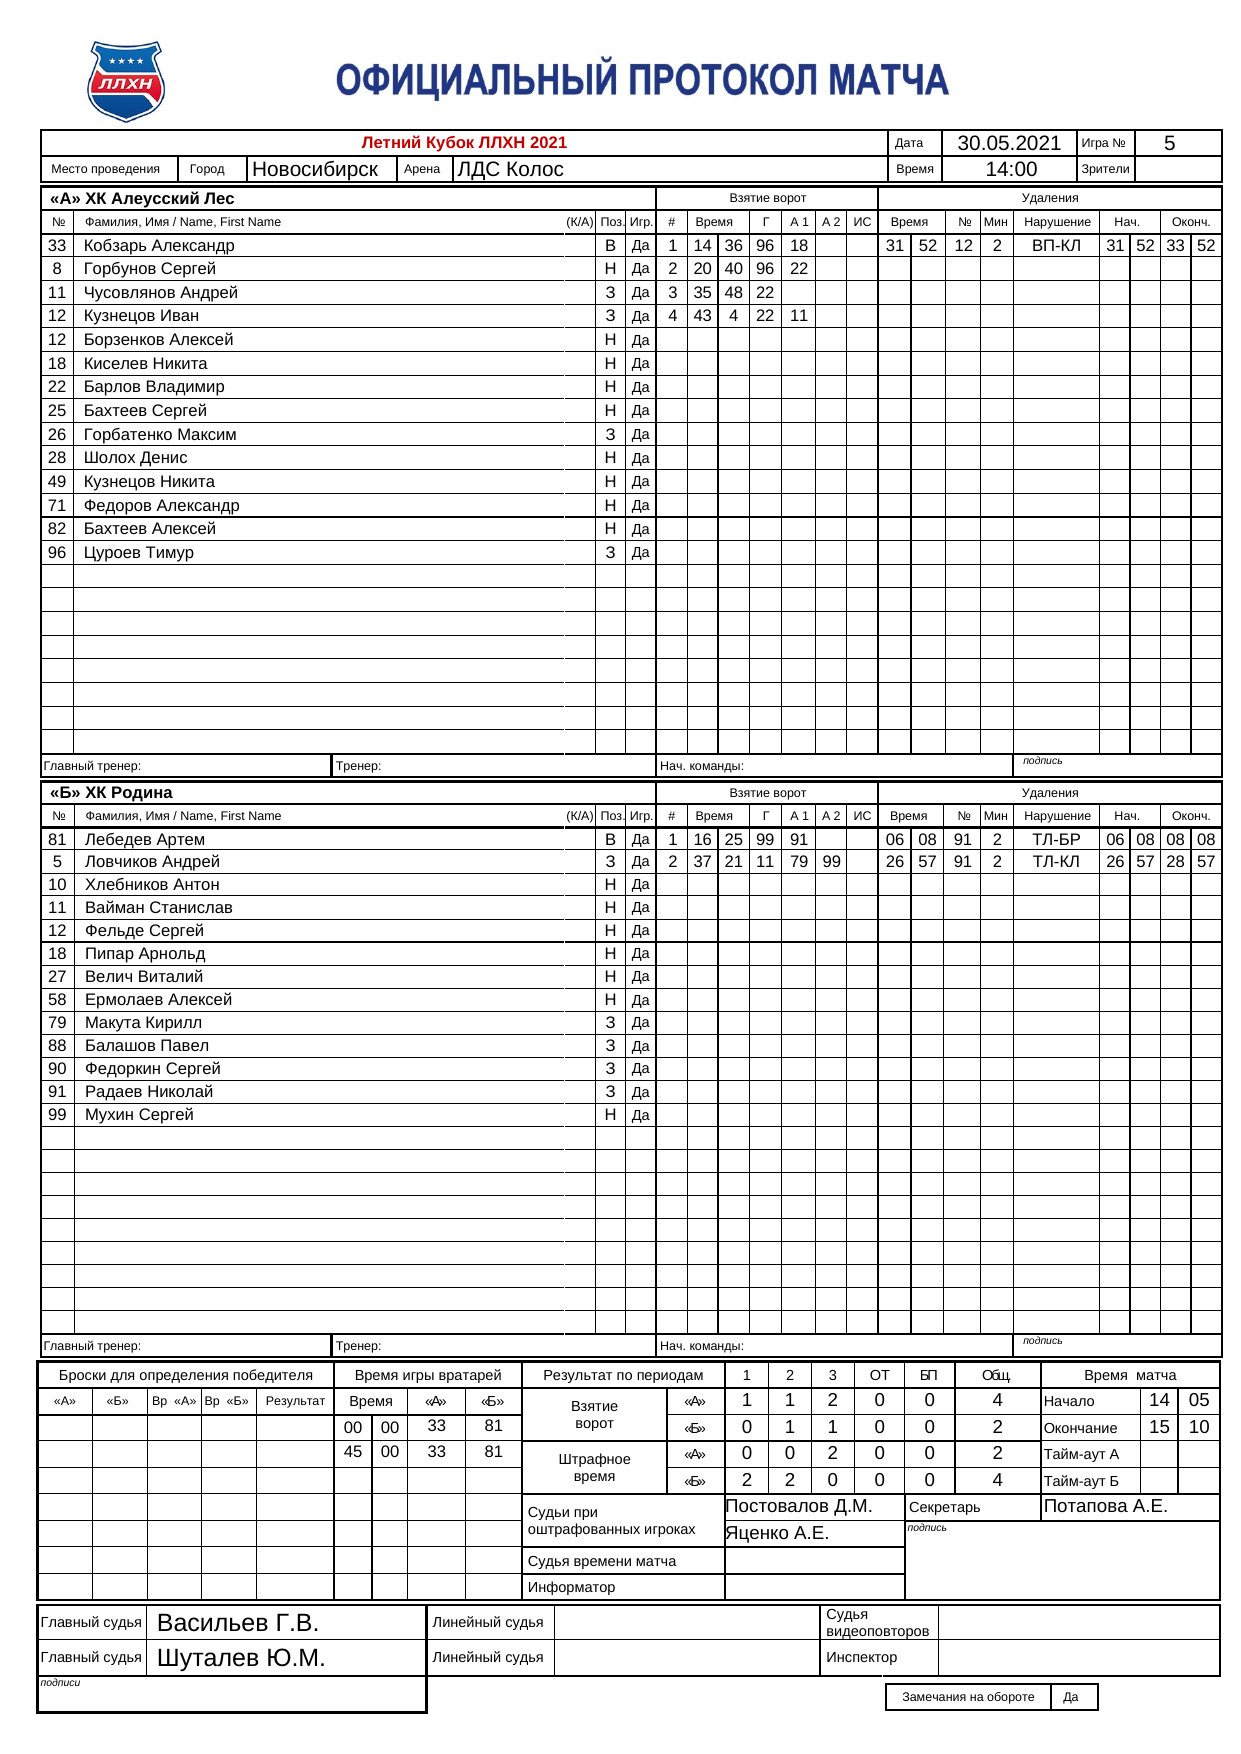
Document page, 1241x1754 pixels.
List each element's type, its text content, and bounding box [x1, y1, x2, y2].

table_cell Вайман Станислав [75, 896, 564, 918]
table_cell [596, 1265, 625, 1287]
table_cell [879, 1288, 910, 1310]
table_cell № [42, 805, 74, 826]
table_cell [879, 281, 910, 303]
table_cell Бахтеев Сергей [74, 399, 564, 422]
table_cell 1 [657, 235, 687, 256]
table_cell [981, 730, 1013, 753]
table_cell Да [626, 541, 655, 564]
table_cell [1192, 541, 1221, 564]
table_cell [879, 376, 910, 398]
table_cell [816, 328, 846, 351]
table_cell 0 [905, 1415, 954, 1440]
table_cell [981, 281, 1013, 303]
table_cell [335, 1521, 371, 1546]
table_cell [816, 1104, 846, 1126]
table_cell Город [179, 157, 246, 181]
table_cell 2 [726, 1468, 768, 1493]
table_cell Кузнецов Иван [74, 305, 564, 327]
table_cell [1161, 352, 1190, 374]
table_cell [981, 659, 1013, 682]
table_cell [688, 494, 717, 516]
table_cell Г [750, 211, 781, 233]
table_cell [1161, 376, 1190, 398]
table_cell [688, 989, 717, 1011]
table_cell [1100, 494, 1129, 516]
table_cell 10 [42, 874, 74, 895]
table_cell [1161, 541, 1190, 564]
table_cell [847, 352, 877, 374]
table_cell [688, 1288, 717, 1310]
table_cell [1131, 541, 1160, 564]
table_cell [202, 1416, 256, 1440]
table_cell [750, 1035, 781, 1057]
table_cell 1 [769, 1415, 811, 1440]
table_cell Шуталев Ю.М. [147, 1640, 425, 1675]
table_cell 37 [688, 850, 717, 872]
table_cell Да [626, 989, 655, 1011]
table_cell [39, 1521, 92, 1546]
table_cell [39, 1468, 92, 1493]
table_cell [879, 352, 910, 374]
table_cell [657, 1058, 687, 1079]
table_cell [981, 1035, 1013, 1057]
table_cell [912, 1081, 943, 1103]
table_cell Тренер: [333, 1335, 655, 1356]
table_cell [1131, 446, 1160, 469]
table_cell [1100, 1035, 1129, 1057]
table_cell [879, 707, 910, 729]
table_cell 48 [719, 281, 749, 303]
table_cell [688, 376, 717, 398]
table_cell [847, 446, 877, 469]
table_cell [981, 707, 1013, 729]
table_cell [75, 1173, 564, 1195]
table_cell «Б» [668, 1415, 724, 1440]
table_cell [1161, 943, 1190, 964]
table_cell [847, 1150, 877, 1172]
table_cell [1014, 518, 1099, 540]
table_cell [688, 636, 717, 658]
table_cell З [596, 541, 625, 564]
table_cell [946, 352, 980, 374]
table_cell [939, 1640, 1219, 1675]
table_cell [782, 494, 815, 516]
table_cell Шолох Денис [74, 446, 564, 469]
table_cell Да [626, 257, 655, 280]
table_cell [750, 1150, 781, 1172]
table_cell [565, 494, 595, 516]
table_cell 88 [42, 1035, 74, 1057]
table_cell 11 [750, 850, 781, 872]
table_cell [946, 612, 980, 634]
table_cell [202, 1547, 256, 1573]
table_cell 91 [944, 850, 980, 872]
table_cell [1014, 470, 1099, 493]
table_header 2 [769, 1363, 811, 1387]
table_cell [1100, 920, 1129, 941]
table_cell [816, 966, 846, 987]
table_cell [75, 1196, 564, 1218]
table_cell [148, 1494, 201, 1520]
table_cell [946, 470, 980, 493]
table_cell [879, 1219, 910, 1241]
table_cell 81 [42, 829, 74, 849]
table_cell [946, 707, 980, 729]
table_cell [946, 588, 980, 611]
table_cell [565, 659, 595, 682]
table_cell [816, 588, 846, 611]
table_cell [750, 541, 781, 564]
table_cell [981, 352, 1013, 374]
table_cell [626, 1150, 655, 1172]
table_cell [719, 1058, 749, 1079]
table_cell [1161, 1265, 1190, 1287]
table_cell 20 [688, 257, 717, 280]
table_cell [912, 659, 945, 682]
table_cell Нарушение [1014, 211, 1099, 233]
table_cell 2 [812, 1442, 854, 1467]
table_cell Судьи при оштрафованных игроках [523, 1495, 724, 1546]
table_cell [912, 1311, 943, 1333]
table_cell [1014, 1081, 1099, 1103]
table_cell [1100, 683, 1129, 706]
table_cell В [596, 235, 625, 256]
table_cell Время [879, 211, 945, 233]
table_cell Да [626, 235, 655, 256]
table_cell [726, 1548, 904, 1573]
table_cell [565, 376, 595, 398]
table_cell [879, 1311, 910, 1333]
table_cell [1100, 1311, 1129, 1333]
table_cell Да [626, 966, 655, 987]
table_cell [1014, 541, 1099, 564]
table_cell [1192, 588, 1221, 611]
table_cell [750, 328, 781, 351]
table_cell [1161, 1104, 1190, 1126]
table_cell [1161, 874, 1190, 895]
table_cell [565, 470, 595, 493]
table_cell [1192, 376, 1221, 398]
table_cell [42, 1311, 74, 1333]
table_cell [657, 376, 687, 398]
table_cell [944, 1012, 980, 1033]
table_cell [782, 588, 815, 611]
table_cell [1100, 281, 1129, 303]
table_cell Н [596, 257, 625, 280]
table_cell [782, 541, 815, 564]
table_cell [688, 423, 717, 445]
table_cell [657, 659, 687, 682]
table_cell [750, 1104, 781, 1126]
table_cell [1192, 257, 1221, 280]
table_cell 0 [855, 1389, 904, 1413]
table_cell Тайм-аут Б [1042, 1468, 1140, 1493]
table_cell [1131, 470, 1160, 493]
table_cell [1131, 1012, 1160, 1033]
table_cell [944, 966, 980, 987]
table_cell [657, 612, 687, 634]
table_cell [1014, 707, 1099, 729]
table_cell [257, 1468, 333, 1493]
table_cell «Б» [93, 1389, 147, 1413]
table_header Замечания на обороте [887, 1685, 1050, 1709]
table_cell [93, 1468, 147, 1493]
table_cell [1192, 659, 1221, 682]
table_cell [782, 1196, 815, 1218]
table_cell [1192, 1058, 1221, 1079]
table_cell [1161, 565, 1190, 587]
table_cell [912, 1150, 943, 1172]
table_cell 90 [42, 1058, 74, 1079]
table_cell [93, 1416, 147, 1440]
table_cell [565, 1219, 595, 1241]
table_cell [782, 1265, 815, 1287]
table_cell [1141, 1441, 1177, 1467]
table_cell [719, 1265, 749, 1287]
table_cell [688, 896, 717, 918]
table_cell [1131, 636, 1160, 658]
table_cell [373, 1521, 407, 1546]
table_cell 52 [912, 235, 945, 256]
table_cell «А» [39, 1389, 92, 1413]
table_cell [596, 636, 625, 658]
table_cell Фельде Сергей [75, 920, 564, 941]
table_cell [565, 1265, 595, 1287]
table_cell [74, 683, 564, 706]
table_cell [912, 541, 945, 564]
table_cell [816, 730, 846, 753]
table_cell [981, 989, 1013, 1011]
table_cell 31 [1100, 235, 1129, 256]
table_cell Штрафное время [523, 1442, 666, 1493]
table_cell [912, 896, 943, 918]
table_cell 1 [769, 1389, 811, 1413]
table_cell [879, 446, 910, 469]
table_cell [750, 874, 781, 895]
table_cell [42, 588, 73, 611]
table_cell [626, 1311, 655, 1333]
table_cell ЛДС Колос [454, 157, 887, 181]
table_cell [1014, 399, 1099, 422]
table_cell [912, 494, 945, 516]
table_cell [750, 730, 781, 753]
table_cell [816, 446, 846, 469]
table_cell [816, 281, 846, 303]
table_cell [1131, 966, 1160, 987]
table_cell [373, 1547, 407, 1573]
table_cell [565, 257, 595, 280]
table_cell [912, 446, 945, 469]
table_header Время матча [1042, 1363, 1219, 1387]
table_cell [373, 1468, 407, 1493]
table_cell [946, 423, 980, 445]
table_cell 58 [42, 989, 74, 1011]
table_cell 99 [750, 829, 781, 849]
table_cell Игр. [626, 211, 655, 233]
table_cell [719, 446, 749, 469]
table_cell [816, 1242, 846, 1264]
table_header ОТ [855, 1363, 904, 1387]
table_cell [719, 1081, 749, 1103]
table_cell [596, 612, 625, 634]
table_cell [1014, 328, 1099, 351]
table_cell [719, 518, 749, 540]
table_cell 99 [816, 850, 846, 872]
table_cell [39, 1547, 92, 1573]
table_cell [688, 1127, 717, 1149]
table_cell [1131, 683, 1160, 706]
table_cell [657, 1173, 687, 1195]
table_cell 2 [981, 235, 1013, 256]
table_cell [657, 1196, 687, 1218]
table_cell [688, 1242, 717, 1264]
table_cell [912, 683, 945, 706]
table_cell Да [626, 328, 655, 351]
table_cell [912, 943, 943, 964]
table_cell [657, 1081, 687, 1103]
table_cell [596, 1127, 625, 1149]
table_header 5 [1136, 131, 1221, 155]
table_cell [1131, 920, 1160, 941]
table_cell [750, 1196, 781, 1218]
table_cell Да [626, 896, 655, 918]
table_cell [42, 1288, 74, 1310]
table_cell [719, 352, 749, 374]
table_cell [946, 494, 980, 516]
table_cell Федоров Александр [74, 494, 564, 516]
table_cell [1014, 943, 1099, 964]
table_cell [1131, 281, 1160, 303]
table_cell [912, 874, 943, 895]
table_cell [847, 305, 877, 327]
table_cell 45 [335, 1441, 371, 1467]
table_cell [981, 328, 1013, 351]
table_cell Чусовлянов Андрей [74, 281, 564, 303]
table_cell [1131, 874, 1160, 895]
table_cell [688, 730, 717, 753]
table_cell [981, 1012, 1013, 1033]
table_cell Фамилия, Имя / Name, First Name [75, 805, 565, 826]
table_cell [596, 683, 625, 706]
table_cell [626, 1288, 655, 1310]
table_cell [816, 1035, 846, 1057]
table_cell Мин [981, 805, 1013, 826]
table_cell [1161, 896, 1190, 918]
table_cell [565, 281, 595, 303]
table_cell [981, 399, 1013, 422]
table_cell [1100, 1173, 1129, 1195]
table_cell З [596, 1081, 625, 1103]
table_cell В [596, 829, 625, 849]
table_cell [816, 659, 846, 682]
table_cell 0 [855, 1442, 904, 1467]
table_cell [1131, 1219, 1160, 1241]
table_cell [688, 1265, 717, 1287]
table_cell [42, 1150, 74, 1172]
table_cell [750, 352, 781, 374]
table_cell [565, 399, 595, 422]
table_cell [148, 1416, 201, 1440]
table_cell [565, 1242, 595, 1264]
table_cell [688, 588, 717, 611]
table_cell [1100, 1242, 1129, 1264]
table_cell 79 [782, 850, 815, 872]
table_cell Кузнецов Никита [74, 470, 564, 493]
table_cell [75, 1150, 564, 1172]
table_cell [1161, 1081, 1190, 1103]
table_cell [1136, 157, 1221, 181]
table_cell [912, 1104, 943, 1126]
table_cell [565, 1127, 595, 1149]
table_cell [981, 1150, 1013, 1172]
table_cell [1192, 1265, 1221, 1287]
table_cell [202, 1521, 256, 1546]
table_cell [782, 659, 815, 682]
table_cell 05 [1179, 1389, 1219, 1413]
table_cell [1014, 1242, 1099, 1264]
table_cell [944, 874, 980, 895]
table_cell [42, 636, 73, 658]
table_cell [1161, 1196, 1190, 1218]
table_cell 33 [42, 235, 73, 256]
table_cell [1161, 281, 1190, 303]
table_cell [1131, 494, 1160, 516]
table_cell [1014, 730, 1099, 753]
table_cell [93, 1574, 147, 1599]
table_cell [657, 966, 687, 987]
table_cell [1014, 281, 1099, 303]
table_cell [944, 943, 980, 964]
table_cell [74, 659, 564, 682]
table_cell 00 [373, 1416, 407, 1440]
table_cell [981, 541, 1013, 564]
table_cell [719, 1242, 749, 1264]
table_cell [816, 352, 846, 374]
table_cell [879, 257, 910, 280]
table_cell 16 [688, 829, 717, 849]
table_cell [816, 989, 846, 1011]
table_cell Секретарь [906, 1495, 1040, 1520]
table_cell [688, 446, 717, 469]
table_cell 00 [373, 1441, 407, 1467]
table_cell [981, 966, 1013, 987]
table_cell [257, 1494, 333, 1520]
table_cell [944, 989, 980, 1011]
table_cell [688, 707, 717, 729]
table_cell [1161, 659, 1190, 682]
table_cell Макута Кирилл [75, 1012, 564, 1033]
table_cell 49 [42, 470, 73, 493]
table_cell [1131, 328, 1160, 351]
table_cell [1192, 1035, 1221, 1057]
table_cell [1014, 588, 1099, 611]
table_cell [847, 659, 877, 682]
table_cell [719, 565, 749, 587]
table_cell [1100, 1081, 1129, 1103]
table_cell [816, 470, 846, 493]
table_cell [565, 423, 595, 445]
table_cell [657, 399, 687, 422]
table_cell 81 [466, 1441, 521, 1467]
table_cell [202, 1494, 256, 1520]
table_header «А» ХК Алеусский Лес [42, 188, 655, 209]
table_cell [946, 305, 980, 327]
table_cell [946, 636, 980, 658]
table_cell [74, 612, 564, 634]
table_cell [335, 1547, 371, 1573]
table_cell Да [626, 399, 655, 422]
table_cell [1192, 1104, 1221, 1126]
table_cell Да [626, 352, 655, 374]
table_cell [782, 1311, 815, 1333]
table_cell 33 [1161, 235, 1190, 256]
table_cell [750, 612, 781, 634]
table_cell [93, 1494, 147, 1520]
table_cell Да [626, 1058, 655, 1079]
table_cell [1192, 707, 1221, 729]
table_cell [981, 1196, 1013, 1218]
table_cell [912, 1196, 943, 1218]
table_cell [981, 1173, 1013, 1195]
table_cell [1192, 470, 1221, 493]
table_cell [912, 636, 945, 658]
table_cell Оконч. [1161, 805, 1221, 826]
table_cell [148, 1521, 201, 1546]
table_cell Время [879, 805, 943, 826]
table_cell [657, 494, 687, 516]
table_cell [981, 376, 1013, 398]
table_cell 06 [1100, 829, 1129, 849]
table_cell [879, 896, 910, 918]
table_cell [1192, 518, 1221, 540]
table_cell [912, 565, 945, 587]
table_cell [750, 1012, 781, 1033]
table_cell [944, 1242, 980, 1264]
table_cell подписи [39, 1677, 425, 1711]
table_cell [816, 943, 846, 964]
table_cell [1131, 1127, 1160, 1149]
table_cell [596, 730, 625, 753]
table_cell [946, 518, 980, 540]
table_cell подпись [1014, 755, 1221, 776]
table_cell Да [626, 874, 655, 895]
table_cell [944, 1104, 980, 1126]
table_cell [816, 683, 846, 706]
table_cell 35 [688, 281, 717, 303]
table_cell [1192, 966, 1221, 987]
table_cell Линейный судья [428, 1606, 554, 1639]
table_cell [466, 1521, 521, 1546]
table_cell 0 [905, 1442, 954, 1467]
table_cell [750, 399, 781, 422]
table_cell Борзенков Алексей [74, 328, 564, 351]
table_cell [1161, 989, 1190, 1011]
table_cell Н [596, 446, 625, 469]
table_cell 25 [42, 399, 73, 422]
table_cell [1100, 257, 1129, 280]
table_cell З [596, 281, 625, 303]
table_cell [1192, 423, 1221, 445]
table_cell [75, 1288, 564, 1310]
table_cell [944, 1265, 980, 1287]
table_cell 22 [782, 257, 815, 280]
table_cell [912, 1219, 943, 1241]
table_cell Н [596, 920, 625, 941]
table_cell [1161, 470, 1190, 493]
table_cell [981, 423, 1013, 445]
table_cell [944, 1219, 980, 1241]
table_cell [719, 707, 749, 729]
table_cell [565, 1311, 595, 1333]
table_cell [688, 920, 717, 941]
table_cell [1014, 1058, 1099, 1079]
table_cell [1192, 1196, 1221, 1218]
table_cell [944, 896, 980, 918]
table_cell [816, 1081, 846, 1103]
table_cell 14 [688, 235, 717, 256]
table_cell [912, 376, 945, 398]
table_cell [750, 683, 781, 706]
table_cell [750, 1311, 781, 1333]
table_cell [782, 1127, 815, 1149]
table_cell [466, 1547, 521, 1573]
table_cell [1131, 730, 1160, 753]
table_header Броски для определения победителя [39, 1363, 333, 1387]
table_cell [688, 1219, 717, 1241]
table_cell [688, 1012, 717, 1033]
table_cell [565, 1173, 595, 1195]
table_cell Да [626, 1081, 655, 1103]
table_cell [719, 541, 749, 564]
table_cell Да [626, 446, 655, 469]
table_cell [657, 565, 687, 587]
table_cell [750, 1288, 781, 1310]
table_cell Главный тренер: [42, 755, 330, 776]
table_cell [847, 281, 877, 303]
table_cell [39, 1441, 92, 1467]
table_cell Киселев Никита [74, 352, 564, 374]
table_cell [816, 1012, 846, 1033]
table_cell [719, 659, 749, 682]
table_cell [1014, 423, 1099, 445]
table_cell [912, 707, 945, 729]
table_cell [688, 541, 717, 564]
table_cell [719, 730, 749, 753]
table_cell Да [626, 518, 655, 540]
table_cell [981, 588, 1013, 611]
table_cell [879, 328, 910, 351]
table_cell [75, 1265, 564, 1287]
table_cell [1161, 683, 1190, 706]
table_cell [688, 352, 717, 374]
table_cell [879, 989, 910, 1011]
table_cell [555, 1640, 819, 1675]
table_cell 08 [1131, 829, 1160, 849]
table_cell [335, 1468, 371, 1493]
table_cell [719, 1150, 749, 1172]
table_cell 12 [42, 920, 74, 941]
table_cell [719, 399, 749, 422]
table_cell [879, 1173, 910, 1195]
table_cell А 1 [782, 211, 815, 233]
table_cell [1161, 1311, 1190, 1333]
table_cell Радаев Николай [75, 1081, 564, 1103]
table_header Взятие ворот [657, 783, 877, 803]
table_cell [944, 1058, 980, 1079]
table_cell ТЛ-КЛ [1014, 850, 1099, 872]
table_cell [257, 1416, 333, 1440]
table_cell [1192, 1219, 1221, 1241]
table_cell [75, 1311, 564, 1333]
table_cell 2 [956, 1442, 1040, 1467]
table_cell [1161, 1127, 1190, 1149]
table_cell [847, 920, 877, 941]
table_cell А 1 [782, 805, 815, 826]
table_cell [42, 1173, 74, 1195]
table_cell [688, 874, 717, 895]
table_cell [202, 1468, 256, 1493]
table_cell 2 [657, 850, 687, 872]
table_cell 33 [408, 1441, 465, 1467]
table_cell [1014, 920, 1099, 941]
table_cell 0 [855, 1415, 904, 1440]
table_cell [657, 989, 687, 1011]
table_cell Да [626, 1035, 655, 1057]
table_cell [408, 1468, 465, 1493]
table_cell [1014, 612, 1099, 634]
table_cell [1100, 376, 1129, 398]
table_cell Время [335, 1389, 407, 1413]
table_cell Нарушение [1014, 805, 1099, 826]
table_cell [1100, 470, 1129, 493]
table_cell [335, 1494, 371, 1520]
table_cell [1014, 494, 1099, 516]
table_cell [879, 966, 910, 987]
table_cell Нач. [1100, 211, 1160, 233]
table_cell [816, 1173, 846, 1195]
table_cell [1014, 1311, 1099, 1333]
table_cell [1192, 683, 1221, 706]
table_cell [816, 235, 846, 256]
table_header Результат по периодам [523, 1363, 724, 1387]
table_cell [1161, 1242, 1190, 1264]
table_cell [596, 1219, 625, 1241]
table_cell (К/А) [565, 805, 595, 826]
table_cell [1014, 1012, 1099, 1033]
table_cell [1131, 1288, 1160, 1310]
table_cell [688, 1196, 717, 1218]
table_cell [1192, 446, 1221, 469]
table_cell [688, 1150, 717, 1172]
table_cell [750, 518, 781, 540]
table_cell Оконч. [1161, 211, 1221, 233]
table_cell [847, 1104, 877, 1126]
table_cell Мухин Сергей [75, 1104, 564, 1126]
table_cell [1100, 446, 1129, 469]
table_cell [1014, 989, 1099, 1011]
table_cell [1131, 1104, 1160, 1126]
table_cell 00 [335, 1416, 371, 1440]
table_cell 3 [657, 281, 687, 303]
table_cell 43 [688, 305, 717, 327]
table_cell [912, 399, 945, 422]
table_cell 5 [42, 850, 74, 872]
table_cell [816, 829, 846, 849]
table_cell [1100, 305, 1129, 327]
table_cell [981, 1288, 1013, 1310]
table_cell [782, 874, 815, 895]
table_cell Потапова А.Е. [1042, 1495, 1219, 1520]
table_cell [657, 1012, 687, 1033]
table_cell [946, 399, 980, 422]
table_cell [257, 1547, 333, 1573]
table_cell [750, 989, 781, 1011]
table_cell [981, 1081, 1013, 1103]
table_cell [1100, 1219, 1129, 1241]
table_cell [1161, 707, 1190, 729]
table_cell [816, 305, 846, 327]
table_cell Лебедев Артем [75, 829, 564, 849]
table_cell [1192, 1012, 1221, 1033]
table_cell [847, 966, 877, 987]
table_cell [657, 636, 687, 658]
table_cell [39, 1574, 92, 1599]
table_cell [408, 1494, 465, 1520]
table_cell 22 [42, 376, 73, 398]
table_cell [1192, 328, 1221, 351]
table_cell [1192, 896, 1221, 918]
table_cell 91 [944, 829, 980, 849]
table_cell [42, 683, 73, 706]
table_cell [657, 707, 687, 729]
table_cell (К/А) [565, 211, 595, 233]
table_cell [688, 683, 717, 706]
table_cell [879, 1150, 910, 1172]
table_cell [981, 612, 1013, 634]
table_cell 0 [726, 1442, 768, 1467]
table_cell [1192, 1311, 1221, 1333]
table_cell [816, 518, 846, 540]
table_cell [750, 494, 781, 516]
table_cell [944, 1196, 980, 1218]
table_cell [42, 730, 73, 753]
table_cell [939, 1606, 1219, 1639]
table_cell [981, 1127, 1013, 1149]
table_cell [1161, 1035, 1190, 1057]
table_cell 1 [812, 1415, 854, 1440]
table_cell [879, 518, 910, 540]
table_cell [816, 1127, 846, 1149]
table_cell [750, 1242, 781, 1264]
table_cell [626, 1173, 655, 1195]
table_cell [39, 1494, 92, 1520]
table_cell [847, 565, 877, 587]
table_cell [1131, 1311, 1160, 1333]
table_cell Новосибирск [248, 157, 396, 181]
table_cell Горбатенко Максим [74, 423, 564, 445]
table_cell [1192, 494, 1221, 516]
table_cell «А» [668, 1442, 724, 1467]
table_cell З [596, 1058, 625, 1079]
table_cell [847, 896, 877, 918]
table_cell Н [596, 470, 625, 493]
table_cell [93, 1521, 147, 1546]
table_cell [657, 874, 687, 895]
table_cell [1192, 730, 1221, 753]
table_cell [726, 1575, 904, 1599]
table_header Дата [889, 131, 941, 155]
table_cell [93, 1547, 147, 1573]
table_cell [816, 1196, 846, 1218]
table_cell [946, 446, 980, 469]
table_cell [596, 1150, 625, 1172]
table_cell 40 [719, 257, 749, 280]
table_cell [657, 518, 687, 540]
table_cell [847, 1311, 877, 1333]
table_cell [626, 588, 655, 611]
table_cell Фамилия, Имя / Name, First Name [74, 211, 565, 233]
table_cell [1131, 1173, 1160, 1195]
table_cell [596, 1288, 625, 1310]
table_cell [626, 707, 655, 729]
table_cell [782, 1288, 815, 1310]
table_cell 18 [782, 235, 815, 256]
table_cell [626, 683, 655, 706]
table_cell [981, 1265, 1013, 1287]
table_cell Да [626, 1104, 655, 1126]
table_cell [565, 518, 595, 540]
table_cell 4 [956, 1468, 1040, 1493]
table_cell [657, 1219, 687, 1241]
table_cell [782, 920, 815, 941]
table_cell [688, 1058, 717, 1079]
table_cell [946, 257, 980, 280]
table_cell [1192, 305, 1221, 327]
table_cell [879, 1012, 910, 1033]
table_cell [565, 920, 595, 941]
table_cell [1099, 1682, 1220, 1711]
table_cell 52 [1192, 235, 1221, 256]
table_cell [946, 683, 980, 706]
table_cell [74, 565, 564, 587]
table_cell [1014, 352, 1099, 374]
table_cell [1131, 1058, 1160, 1079]
table_cell Тренер: [333, 755, 655, 776]
table_cell [719, 989, 749, 1011]
table_cell [719, 588, 749, 611]
table_cell [782, 470, 815, 493]
table_cell [1014, 636, 1099, 658]
table_cell Окончание [1042, 1415, 1140, 1440]
table_cell подпись [906, 1522, 1219, 1599]
table_cell [719, 1104, 749, 1126]
table_cell [75, 1219, 564, 1241]
table_cell [1014, 683, 1099, 706]
table_cell [719, 1012, 749, 1033]
table_cell Место проведения [42, 157, 177, 181]
table_cell [750, 565, 781, 587]
table_cell [981, 257, 1013, 280]
table_cell [1179, 1468, 1219, 1493]
table_cell [93, 1441, 147, 1467]
table_cell [816, 1058, 846, 1079]
table_cell [816, 1288, 846, 1310]
table_cell 36 [719, 235, 749, 256]
table_cell [688, 612, 717, 634]
table_cell [847, 1127, 877, 1149]
table_cell [1192, 989, 1221, 1011]
table_cell [688, 1081, 717, 1103]
table_cell [912, 920, 943, 941]
table_cell [596, 1173, 625, 1195]
table_cell [626, 659, 655, 682]
table_cell [912, 470, 945, 493]
table_cell [879, 541, 910, 564]
table_cell [879, 1265, 910, 1287]
table_cell [148, 1547, 201, 1573]
table_cell [1014, 1265, 1099, 1287]
table_cell Кобзарь Александр [74, 235, 564, 256]
table_cell Цуроев Тимур [74, 541, 564, 564]
table_cell [816, 494, 846, 516]
table_cell [719, 494, 749, 516]
table_cell Судья времени матча [523, 1548, 724, 1573]
table_cell [596, 1242, 625, 1264]
table_cell [257, 1574, 333, 1599]
table_cell [847, 235, 877, 256]
table_cell [981, 470, 1013, 493]
table_cell [912, 1173, 943, 1195]
table_header Время игры вратарей [335, 1363, 521, 1387]
table_cell [1161, 518, 1190, 540]
table_cell 96 [750, 257, 781, 280]
table_cell [657, 683, 687, 706]
table_cell [782, 683, 815, 706]
table_cell [565, 989, 595, 1011]
table_cell 91 [42, 1081, 74, 1103]
table_cell [816, 541, 846, 564]
table_cell Да [626, 850, 655, 872]
table_cell 2 [981, 850, 1013, 872]
table_cell [912, 730, 945, 753]
table_cell [565, 874, 595, 895]
table_cell [750, 1081, 781, 1103]
table_cell [816, 1265, 846, 1287]
table_cell [565, 541, 595, 564]
table_cell [688, 518, 717, 540]
table_cell [1192, 281, 1221, 303]
table_cell 1 [726, 1389, 768, 1413]
table_cell 82 [42, 518, 73, 540]
table_cell [847, 989, 877, 1011]
table_cell [782, 1058, 815, 1079]
table_cell [944, 1311, 980, 1333]
table_cell [42, 1265, 74, 1287]
table_cell [847, 1058, 877, 1079]
table_cell [912, 352, 945, 374]
table_cell 08 [912, 829, 943, 849]
table_cell [1014, 1035, 1099, 1057]
table_cell [1131, 565, 1160, 587]
table_cell [847, 683, 877, 706]
table_cell 11 [42, 896, 74, 918]
table_cell [816, 423, 846, 445]
table_cell Да [626, 1012, 655, 1033]
table_cell [879, 943, 910, 964]
table_cell [1100, 1288, 1129, 1310]
table_cell [1131, 707, 1160, 729]
table_cell [74, 636, 564, 658]
table_cell [782, 281, 815, 303]
table_cell Да [626, 376, 655, 398]
table_cell [912, 1265, 943, 1287]
table_header Летний Кубок ЛЛХН 2021 [42, 131, 887, 155]
table_cell [657, 541, 687, 564]
table_cell [782, 943, 815, 964]
table_cell Начало [1042, 1389, 1140, 1413]
table_cell [782, 352, 815, 374]
table_cell Линейный судья [428, 1640, 554, 1675]
table_cell [1179, 1441, 1219, 1467]
table_cell [596, 1196, 625, 1218]
table_cell [148, 1441, 201, 1467]
table_cell [39, 1416, 92, 1440]
table_cell [750, 1173, 781, 1195]
table_cell [1014, 1104, 1099, 1126]
table_cell [847, 636, 877, 658]
table_cell [257, 1521, 333, 1546]
table_cell [688, 966, 717, 987]
table_cell Вр «Б» [202, 1389, 256, 1413]
table_cell 96 [750, 235, 781, 256]
table_cell [1131, 612, 1160, 634]
table_cell 08 [1161, 829, 1190, 849]
table_cell [879, 1196, 910, 1218]
table_cell Да [626, 494, 655, 516]
table_cell [912, 989, 943, 1011]
table_cell 57 [912, 850, 943, 872]
table_cell [912, 518, 945, 540]
table_cell [816, 874, 846, 895]
table_cell [782, 1081, 815, 1103]
table_cell [1100, 328, 1129, 351]
table_cell Время [688, 805, 749, 826]
table_cell [657, 896, 687, 918]
table_cell [1192, 352, 1221, 374]
table_cell [1100, 896, 1129, 918]
table_cell [1161, 1012, 1190, 1033]
table_cell [847, 707, 877, 729]
table_cell [816, 707, 846, 729]
table_cell [782, 1173, 815, 1195]
table_cell [1100, 1104, 1129, 1126]
table_cell [879, 659, 910, 682]
table_header «Б» ХК Родина [42, 783, 655, 803]
table_cell [657, 943, 687, 964]
table_cell [750, 896, 781, 918]
table_cell [657, 328, 687, 351]
table_cell 14:00 [943, 157, 1076, 181]
table_cell [42, 1196, 74, 1218]
table_cell [1131, 896, 1160, 918]
table_cell З [596, 1035, 625, 1057]
table_cell 08 [1192, 829, 1221, 849]
table_cell Взятие ворот [523, 1389, 666, 1440]
table_cell Н [596, 376, 625, 398]
table_cell 91 [782, 829, 815, 849]
table_cell [657, 446, 687, 469]
table_cell 0 [769, 1442, 811, 1467]
table_cell [1192, 1242, 1221, 1264]
table_cell 18 [42, 943, 74, 964]
table_cell [847, 612, 877, 634]
table_cell [912, 1127, 943, 1149]
table_cell [688, 565, 717, 587]
table_cell Время [889, 157, 941, 181]
table_cell Информатор [523, 1575, 724, 1599]
table_cell [782, 328, 815, 351]
picture [5, 28, 1179, 129]
table_cell [847, 376, 877, 398]
table_cell [1161, 257, 1190, 280]
table_cell [657, 1127, 687, 1149]
table_cell [565, 1196, 595, 1218]
table_cell Игр. [626, 805, 655, 826]
table_cell [719, 683, 749, 706]
table_cell Поз. [596, 805, 625, 826]
table_cell [626, 1127, 655, 1149]
table_header 1 [726, 1363, 768, 1387]
table_cell Да [626, 920, 655, 941]
table_cell «Б » [466, 1389, 521, 1413]
table_cell 28 [42, 446, 73, 469]
table_cell [847, 399, 877, 422]
table_cell Вр «А» [148, 1389, 201, 1413]
table_cell [1161, 446, 1190, 469]
table_cell [782, 423, 815, 445]
table_cell [565, 565, 595, 587]
table_cell [657, 1311, 687, 1333]
table_cell [782, 399, 815, 422]
table_cell [1161, 636, 1190, 658]
table_cell 10 [1179, 1415, 1219, 1440]
table_cell [1131, 1150, 1160, 1172]
table_cell [1161, 1288, 1190, 1310]
table_cell З [596, 1012, 625, 1033]
table_cell [74, 730, 564, 753]
table_cell Васильев Г.В. [147, 1606, 425, 1639]
table_cell [626, 730, 655, 753]
table_cell [688, 470, 717, 493]
table_cell Инспектор [821, 1640, 938, 1675]
table_cell [565, 1104, 595, 1126]
table_cell [1100, 1196, 1129, 1218]
table_cell [1161, 1058, 1190, 1079]
table_cell [782, 896, 815, 918]
table_cell [657, 352, 687, 374]
table_cell [565, 235, 595, 256]
table_cell [719, 943, 749, 964]
table_cell [847, 1219, 877, 1241]
table_cell [847, 874, 877, 895]
table_cell [565, 588, 595, 611]
table_cell [847, 1173, 877, 1195]
table_cell Н [596, 989, 625, 1011]
table_cell [912, 257, 945, 280]
table_cell Результат [257, 1389, 333, 1413]
table_cell [657, 1265, 687, 1287]
table_cell [750, 966, 781, 987]
table_cell 33 [408, 1416, 465, 1440]
table_cell З [596, 423, 625, 445]
table_cell 27 [42, 966, 74, 987]
table_cell [1100, 1150, 1129, 1172]
table_cell Постовалов Д.М. [726, 1495, 904, 1520]
table_cell [1100, 707, 1129, 729]
table_cell [1192, 1127, 1221, 1149]
table_cell [981, 896, 1013, 918]
table_cell [782, 730, 815, 753]
table_cell [1100, 1012, 1129, 1033]
table_cell [879, 612, 910, 634]
table_cell [912, 612, 945, 634]
table_cell 14 [1141, 1389, 1177, 1413]
table_cell [912, 588, 945, 611]
table_cell [782, 707, 815, 729]
table_cell [944, 1173, 980, 1195]
table_cell Хлебников Антон [75, 874, 564, 895]
table_cell [816, 896, 846, 918]
table_cell [944, 1288, 980, 1310]
table_cell [1161, 730, 1190, 753]
table_cell [946, 328, 980, 351]
table_cell Тайм-аут А [1042, 1441, 1140, 1467]
table_cell [1131, 1242, 1160, 1264]
table_cell [847, 541, 877, 564]
table_cell 12 [42, 305, 73, 327]
table_cell [1192, 1081, 1221, 1103]
table_cell [782, 966, 815, 987]
table_cell 0 [812, 1468, 854, 1493]
table_cell Балашов Павел [75, 1035, 564, 1057]
table_cell [75, 1242, 564, 1264]
table_cell [565, 1058, 595, 1079]
table_cell 0 [905, 1389, 954, 1413]
table_cell [981, 1104, 1013, 1126]
table_cell 4 [657, 305, 687, 327]
table_cell [1161, 920, 1190, 941]
table_cell [1100, 659, 1129, 682]
table_cell [1161, 399, 1190, 422]
table_cell [1131, 1265, 1160, 1287]
table_cell [719, 920, 749, 941]
table_cell Да [626, 829, 655, 849]
table_cell Н [596, 328, 625, 351]
table_cell 11 [782, 305, 815, 327]
table_cell [750, 1219, 781, 1241]
table_cell [879, 1104, 910, 1126]
table_cell [1014, 446, 1099, 469]
table_header Взятие ворот [657, 188, 877, 209]
table_cell 22 [750, 281, 781, 303]
table_header Игра № [1078, 131, 1134, 155]
table_cell [1100, 966, 1129, 987]
table_cell [626, 1219, 655, 1241]
table_cell [1141, 1468, 1177, 1493]
table_cell [1131, 1035, 1160, 1057]
table_cell [946, 565, 980, 587]
table_cell Федоркин Сергей [75, 1058, 564, 1079]
table_cell [782, 1242, 815, 1264]
table_cell [782, 636, 815, 658]
table_cell [565, 446, 595, 469]
table_cell 4 [956, 1389, 1040, 1413]
table_cell Г [750, 805, 781, 826]
table_cell [1100, 352, 1129, 374]
table_cell [912, 1012, 943, 1033]
table_cell [596, 565, 625, 587]
table_cell [1131, 257, 1160, 280]
table_cell [688, 1104, 717, 1126]
table_cell [596, 1311, 625, 1333]
table_cell [879, 1035, 910, 1057]
table_cell № [946, 211, 980, 233]
table_cell 52 [1131, 235, 1160, 256]
table_cell 12 [946, 235, 980, 256]
table_cell [688, 659, 717, 682]
table_cell [657, 1150, 687, 1172]
table_cell [750, 943, 781, 964]
table_cell [981, 943, 1013, 964]
table_cell [1014, 376, 1099, 398]
table_cell [565, 612, 595, 634]
table_cell [565, 850, 595, 872]
table_cell Н [596, 352, 625, 374]
table_cell Н [596, 943, 625, 964]
table_cell [782, 1219, 815, 1241]
table_cell Время [688, 211, 749, 233]
table_cell [1014, 1219, 1099, 1241]
table_cell 0 [726, 1415, 768, 1440]
table_cell [1131, 588, 1160, 611]
table_cell [1161, 1219, 1190, 1241]
table_cell [1161, 612, 1190, 634]
table_cell 12 [42, 328, 73, 351]
table_cell [981, 518, 1013, 540]
table_cell № [42, 211, 73, 233]
table_cell [688, 1035, 717, 1057]
table_cell 26 [879, 850, 910, 872]
table_cell Поз. [596, 211, 625, 233]
table_cell [1100, 636, 1129, 658]
table_cell [1131, 1196, 1160, 1218]
table_cell [466, 1494, 521, 1520]
table_cell [847, 829, 877, 849]
table_cell [816, 1219, 846, 1241]
table_cell [626, 1196, 655, 1218]
table_cell [981, 565, 1013, 587]
table_cell [847, 423, 877, 445]
table_cell [202, 1574, 256, 1599]
table_cell «Б» [668, 1468, 724, 1493]
table_cell [1014, 1288, 1099, 1310]
table_cell [1014, 1150, 1099, 1172]
table_cell [408, 1574, 465, 1599]
table_cell [75, 1127, 564, 1149]
table_header Удаления [879, 188, 1221, 209]
table_cell Судья видеоповторов [821, 1606, 938, 1639]
table_cell [816, 612, 846, 634]
table_cell [847, 257, 877, 280]
table_header 3 [812, 1363, 854, 1387]
table_cell [981, 1311, 1013, 1333]
table_cell [1131, 399, 1160, 422]
table_cell [1192, 874, 1221, 895]
table_cell [750, 588, 781, 611]
table_cell [782, 1035, 815, 1057]
table_cell [981, 305, 1013, 327]
table_cell [1100, 874, 1129, 895]
table_cell [1014, 565, 1099, 587]
table_cell Арена [398, 157, 452, 181]
table_cell [555, 1606, 819, 1639]
table_cell [1161, 328, 1190, 351]
table_cell 99 [42, 1104, 74, 1126]
table_cell [688, 943, 717, 964]
table_cell [879, 588, 910, 611]
table_cell 57 [1192, 850, 1221, 872]
table_cell [657, 470, 687, 493]
table_cell Главный судья [39, 1640, 146, 1675]
table_cell Да [626, 305, 655, 327]
table_cell [847, 730, 877, 753]
table_cell [912, 305, 945, 327]
table_cell [981, 874, 1013, 895]
table_header БП [905, 1363, 954, 1387]
table_cell [946, 541, 980, 564]
table_cell [879, 1058, 910, 1079]
table_cell [946, 376, 980, 398]
table_cell [688, 1173, 717, 1195]
table_cell # [657, 211, 687, 233]
table_cell [565, 1081, 595, 1103]
table_cell Нач. команды: [657, 1335, 1012, 1356]
table_cell [912, 966, 943, 987]
table_cell [335, 1574, 371, 1599]
table_cell [719, 328, 749, 351]
table_cell [912, 1058, 943, 1079]
table_cell [750, 920, 781, 941]
table_cell [879, 305, 910, 327]
table_cell Н [596, 494, 625, 516]
table_cell 06 [879, 829, 910, 849]
table_cell [1014, 874, 1099, 895]
table_cell [847, 494, 877, 516]
table_cell [42, 1219, 74, 1241]
table_cell [565, 707, 595, 729]
table_cell [782, 1104, 815, 1126]
table_cell [750, 1058, 781, 1079]
table_cell [816, 636, 846, 658]
table_cell [1014, 1196, 1099, 1218]
table_cell [719, 966, 749, 987]
table_cell [1131, 518, 1160, 540]
table_cell [847, 1012, 877, 1033]
table_cell 96 [42, 541, 73, 564]
table_cell [912, 1035, 943, 1057]
table_cell [847, 1265, 877, 1287]
table_cell [565, 1150, 595, 1172]
table_cell Нач. команды: [657, 755, 1012, 776]
table_cell «А» [408, 1389, 465, 1413]
table_cell [944, 1081, 980, 1103]
table_cell Главный судья [39, 1606, 146, 1639]
table_cell [466, 1574, 521, 1599]
table_cell [750, 376, 781, 398]
table_cell З [596, 850, 625, 872]
table_cell [1192, 612, 1221, 634]
table_cell [565, 305, 595, 327]
table_cell [981, 1219, 1013, 1241]
table_cell [1100, 943, 1129, 964]
table_cell ВП-КЛ [1014, 235, 1099, 256]
table_cell [782, 446, 815, 469]
table_cell 22 [750, 305, 781, 327]
table_cell Мин [981, 211, 1013, 233]
table_cell [42, 659, 73, 682]
table_cell [981, 494, 1013, 516]
table_cell [1131, 305, 1160, 327]
table_cell [847, 470, 877, 493]
table_cell [719, 874, 749, 895]
table_cell [1100, 565, 1129, 587]
table_cell [1131, 659, 1160, 682]
table_cell Н [596, 966, 625, 987]
table_cell ИС [847, 805, 877, 826]
table_header Удаления [879, 783, 1221, 803]
table_cell [657, 1035, 687, 1057]
table_cell Горбунов Сергей [74, 257, 564, 280]
table_cell [816, 257, 846, 280]
table_cell [1014, 257, 1099, 280]
table_cell [912, 1288, 943, 1310]
table_cell [750, 446, 781, 469]
table_cell [782, 1150, 815, 1172]
table_cell [1161, 966, 1190, 987]
table_cell [657, 730, 687, 753]
table_cell [879, 565, 910, 587]
table_cell № [944, 805, 980, 826]
table_cell Бахтеев Алексей [74, 518, 564, 540]
table_cell [719, 1035, 749, 1057]
table_cell Н [596, 896, 625, 918]
table_cell [981, 636, 1013, 658]
table_cell [657, 1242, 687, 1264]
table_cell [750, 707, 781, 729]
table_cell [981, 1058, 1013, 1079]
table_cell [565, 1012, 595, 1033]
table_cell [719, 1196, 749, 1218]
table_cell [879, 683, 910, 706]
table_cell 2 [769, 1468, 811, 1493]
table_cell [657, 423, 687, 445]
table_cell [596, 707, 625, 729]
table_cell [1100, 1265, 1129, 1287]
table_cell ТЛ-БР [1014, 829, 1099, 849]
table_cell [565, 943, 595, 964]
table_cell 31 [879, 235, 910, 256]
table_cell [1014, 1127, 1099, 1149]
table_cell 81 [466, 1416, 521, 1440]
table_cell [847, 1196, 877, 1218]
table_cell [946, 281, 980, 303]
table_cell [657, 1104, 687, 1126]
table_cell [879, 874, 910, 895]
table_cell [1100, 588, 1129, 611]
table_cell [373, 1574, 407, 1599]
table_cell [981, 683, 1013, 706]
table_cell [202, 1441, 256, 1467]
table_cell [883, 1677, 1220, 1681]
table_cell [879, 730, 910, 753]
table_cell [565, 896, 595, 918]
table_cell [1100, 541, 1129, 564]
table_cell [879, 920, 910, 941]
table_cell 11 [42, 281, 73, 303]
table_cell 79 [42, 1012, 74, 1033]
table_cell [1100, 730, 1129, 753]
table_cell [565, 328, 595, 351]
table_cell [42, 565, 73, 587]
table_cell [1192, 636, 1221, 658]
table_cell «А» [668, 1389, 724, 1413]
table_cell [373, 1494, 407, 1520]
table_cell 0 [905, 1468, 954, 1493]
table_cell 15 [1141, 1415, 1177, 1440]
table_cell [782, 989, 815, 1011]
table_cell [719, 896, 749, 918]
table_header Да [1052, 1685, 1097, 1709]
table_cell [782, 565, 815, 587]
table_cell Да [626, 281, 655, 303]
table_cell 26 [1100, 850, 1129, 872]
table_cell [750, 423, 781, 445]
table_cell Н [596, 874, 625, 895]
table_cell 21 [719, 850, 749, 872]
table_cell Зрители [1078, 157, 1134, 181]
table_cell [750, 636, 781, 658]
table_cell [408, 1521, 465, 1546]
table_cell [688, 328, 717, 351]
table_cell [596, 659, 625, 682]
table_cell [719, 1127, 749, 1149]
table_cell [565, 636, 595, 658]
table_cell 2 [981, 829, 1013, 849]
table_cell [750, 470, 781, 493]
table_cell [408, 1547, 465, 1573]
table_cell [944, 1150, 980, 1172]
table_cell [1192, 943, 1221, 964]
table_cell [879, 636, 910, 658]
table_cell [1100, 989, 1129, 1011]
table_cell [1100, 423, 1129, 445]
table_cell [719, 1219, 749, 1241]
table_cell [944, 920, 980, 941]
table_cell [565, 352, 595, 374]
table_cell [657, 588, 687, 611]
table_cell [1192, 1288, 1221, 1310]
table_cell Яценко А.Е. [726, 1521, 904, 1546]
table_cell [816, 565, 846, 587]
table_cell [981, 920, 1013, 941]
table_cell [1100, 518, 1129, 540]
table_cell [1014, 896, 1099, 918]
table_cell [148, 1574, 201, 1599]
table_cell [1131, 1081, 1160, 1103]
table_cell [1161, 1150, 1190, 1172]
table_cell Барлов Владимир [74, 376, 564, 398]
table_cell [879, 1242, 910, 1264]
table_cell [626, 1242, 655, 1264]
table_cell [981, 1242, 1013, 1264]
table_cell [847, 1035, 877, 1057]
table_cell [1014, 659, 1099, 682]
table_cell [719, 470, 749, 493]
table_cell [879, 470, 910, 493]
table_cell Пипар Арнольд [75, 943, 564, 964]
table_cell [1100, 399, 1129, 422]
table_cell [1192, 565, 1221, 587]
table_cell 28 [1161, 850, 1190, 872]
table_cell [1100, 612, 1129, 634]
table_cell 2 [812, 1389, 854, 1413]
table_cell [719, 636, 749, 658]
table_cell З [596, 305, 625, 327]
table_cell [42, 1242, 74, 1264]
table_cell Н [596, 518, 625, 540]
table_cell [1161, 588, 1190, 611]
table_cell [981, 446, 1013, 469]
table_cell [719, 1173, 749, 1195]
table_cell [74, 588, 564, 611]
table_header Общ. [956, 1363, 1040, 1387]
table_cell Ермолаев Алексей [75, 989, 564, 1011]
table_cell Да [626, 943, 655, 964]
table_cell [565, 730, 595, 753]
table_cell 71 [42, 494, 73, 516]
table_cell [1100, 1058, 1129, 1079]
table_cell Да [626, 470, 655, 493]
table_cell [688, 1311, 717, 1333]
table_cell [1131, 376, 1160, 398]
table_cell [879, 1081, 910, 1103]
table_cell [626, 565, 655, 587]
table_cell [847, 850, 877, 872]
table_cell [847, 1288, 877, 1310]
table_cell [1131, 423, 1160, 445]
table_cell [596, 588, 625, 611]
table_cell [750, 1127, 781, 1149]
table_cell А 2 [816, 211, 846, 233]
table_cell [626, 612, 655, 634]
table_cell [657, 1288, 687, 1310]
table_cell [944, 1127, 980, 1149]
table_cell [688, 399, 717, 422]
table_cell ИС [847, 211, 877, 233]
table_cell [565, 829, 595, 849]
table_cell [847, 518, 877, 540]
table_cell [879, 423, 910, 445]
table_cell [1192, 399, 1221, 422]
table_cell [847, 1081, 877, 1103]
table_cell [816, 399, 846, 422]
table_cell [657, 920, 687, 941]
table_cell Ловчиков Андрей [75, 850, 564, 872]
table_cell [816, 376, 846, 398]
table_cell Главный тренер: [42, 1335, 330, 1356]
table_cell [816, 920, 846, 941]
table_cell 25 [719, 829, 749, 849]
table_cell [912, 423, 945, 445]
table_cell 2 [657, 257, 687, 280]
table_cell [1161, 1173, 1190, 1195]
table_cell 8 [42, 257, 73, 280]
table_cell [565, 683, 595, 706]
table_cell [1100, 1127, 1129, 1149]
table_cell [944, 1035, 980, 1057]
table_cell [1192, 1150, 1221, 1172]
table_cell [782, 1012, 815, 1033]
table_cell [847, 1242, 877, 1264]
table_cell [912, 328, 945, 351]
table_cell [1161, 305, 1190, 327]
table_cell [74, 707, 564, 729]
table_cell [719, 612, 749, 634]
table_cell Велич Виталий [75, 966, 564, 987]
table_cell [719, 423, 749, 445]
table_cell Да [626, 423, 655, 445]
table_cell [42, 1127, 74, 1149]
table_cell [946, 659, 980, 682]
table_cell 0 [855, 1468, 904, 1493]
table_header 30.05.2021 [943, 131, 1076, 155]
table_cell 2 [956, 1415, 1040, 1440]
table_cell [946, 730, 980, 753]
table_cell [879, 1127, 910, 1149]
table_cell Н [596, 399, 625, 422]
table_cell [912, 1242, 943, 1264]
table_cell Н [596, 1104, 625, 1126]
table_cell [626, 636, 655, 658]
table_cell 1 [657, 829, 687, 849]
table_cell [565, 1288, 595, 1310]
table_cell [466, 1468, 521, 1493]
table_cell А 2 [816, 805, 846, 826]
table_cell [42, 707, 73, 729]
table_cell [719, 1288, 749, 1310]
table_cell [626, 1265, 655, 1287]
table_cell [750, 659, 781, 682]
table_cell [1131, 352, 1160, 374]
table_cell [1192, 1173, 1221, 1195]
table_cell [428, 1677, 882, 1711]
table_cell [148, 1468, 201, 1493]
table_cell [719, 1311, 749, 1333]
table_cell [1131, 943, 1160, 964]
table_cell [257, 1441, 333, 1467]
table_cell [1014, 1173, 1099, 1195]
table_cell [782, 376, 815, 398]
table_cell [912, 281, 945, 303]
table_cell [847, 943, 877, 964]
table_cell 57 [1131, 850, 1160, 872]
table_cell 4 [719, 305, 749, 327]
table_cell [782, 518, 815, 540]
table_cell [565, 966, 595, 987]
table_cell [750, 1265, 781, 1287]
table_cell [782, 612, 815, 634]
table_cell [1131, 989, 1160, 1011]
table_cell [1014, 305, 1099, 327]
table_cell [879, 494, 910, 516]
table_cell [1192, 920, 1221, 941]
table_cell [42, 612, 73, 634]
table_cell [847, 588, 877, 611]
table_cell # [657, 805, 687, 826]
table_cell подпись [1014, 1335, 1221, 1356]
table_cell [719, 376, 749, 398]
table_cell 26 [42, 423, 73, 445]
table_cell 18 [42, 352, 73, 374]
table_cell [1014, 966, 1099, 987]
table_cell [1161, 494, 1190, 516]
table_cell [816, 1311, 846, 1333]
table_cell [565, 1035, 595, 1057]
table_cell [1161, 423, 1190, 445]
table_cell [847, 328, 877, 351]
table_cell [816, 1150, 846, 1172]
table_cell Нач. [1100, 805, 1160, 826]
table_cell [879, 399, 910, 422]
